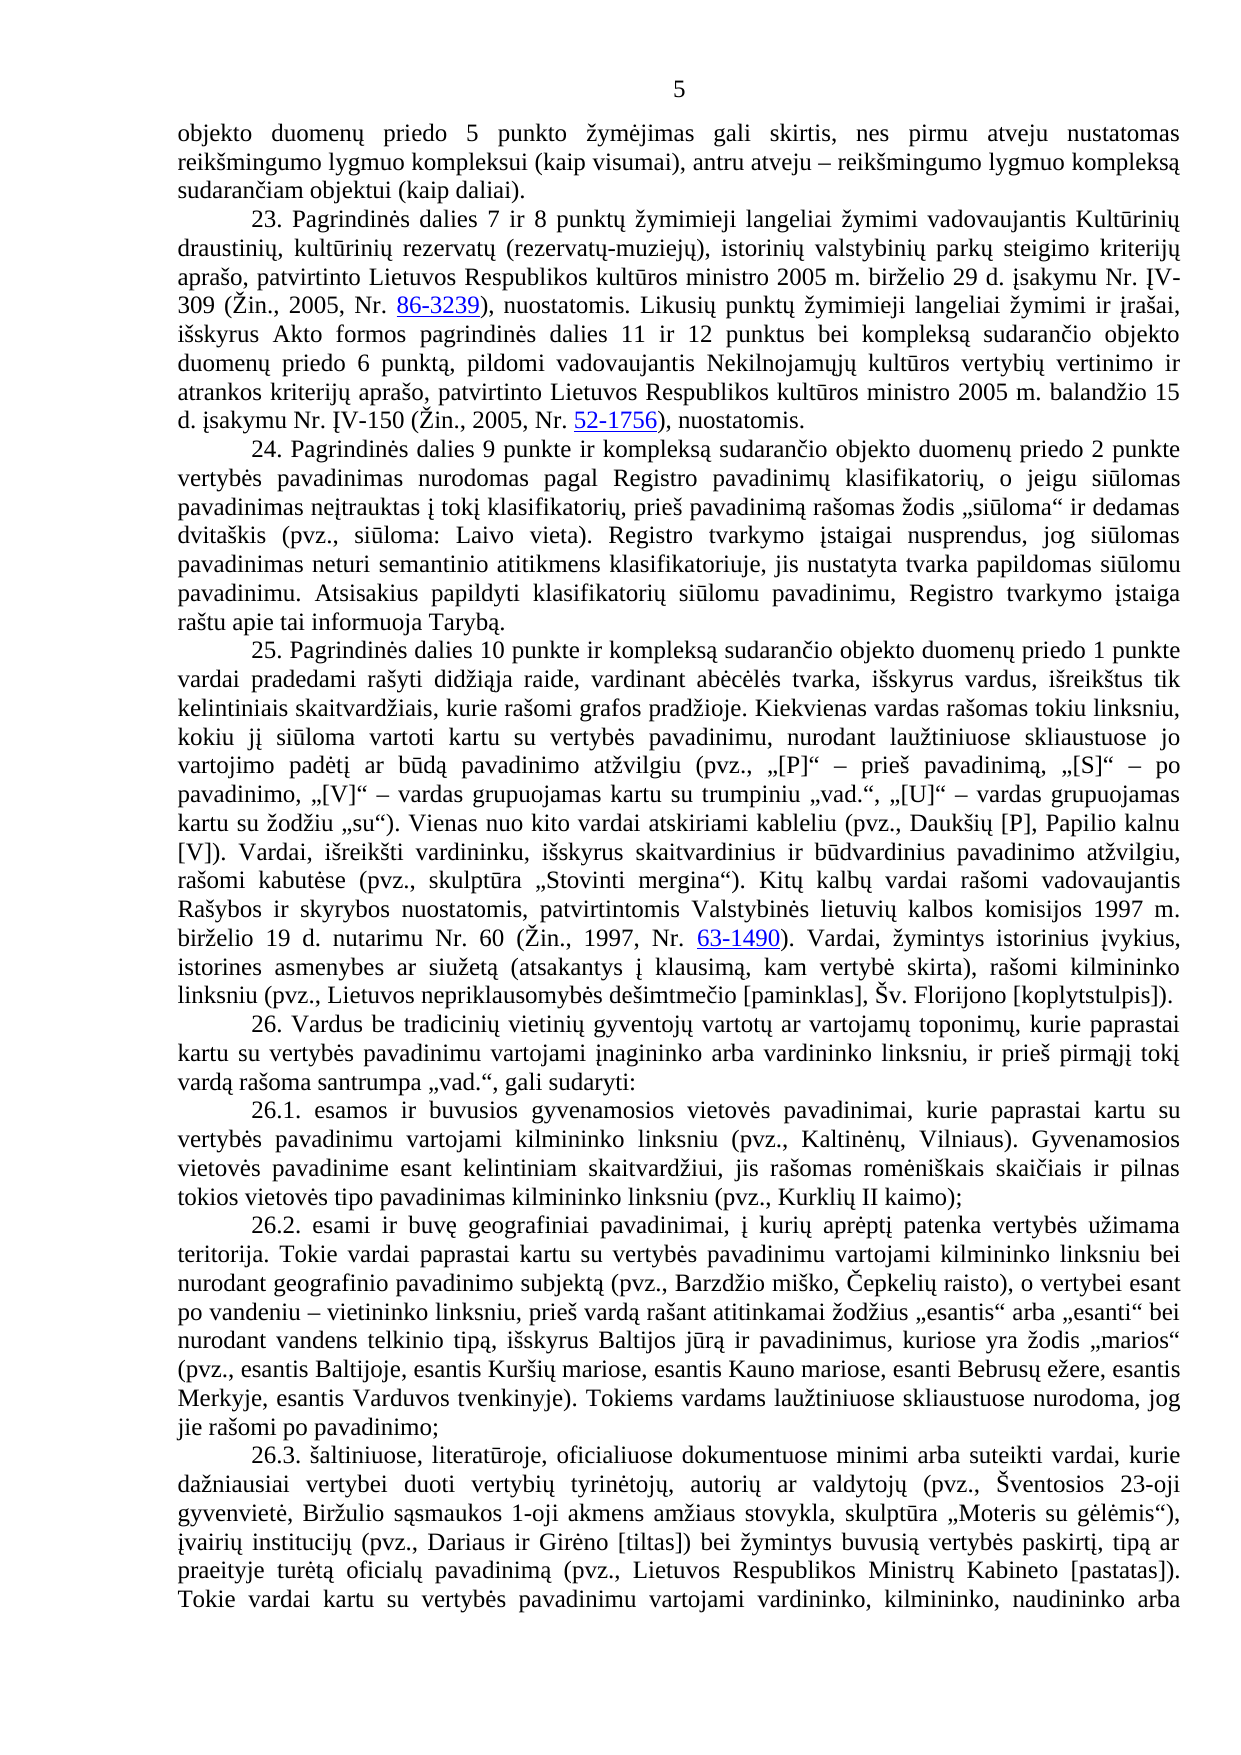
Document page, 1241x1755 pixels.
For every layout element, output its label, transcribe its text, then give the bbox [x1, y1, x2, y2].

text 26.2. esami ir buvę geografiniai pavadinimai, į kurių aprėptį patenka vertybės užimama teritorija. Tokie vardai paprastai kartu su vertybės pavadinimu vartojami kilmininko linksniu bei nurodant geografinio pavadinimo subjektą (pvz., Barzdžio miško, Čepkelių raisto), o vertybei esant po vandeniu – vietininko linksniu, prieš vardą rašant atitinkamai žodžius „esantis“ arba „esanti“ bei nurodant vandens telkinio tipą, išskyrus Baltijos jūrą ir pavadinimus, kuriose yra žodis „marios“ (pvz., esantis Baltijoje, esantis Kuršių mariose, esantis Kauno mariose, esanti Bebrusų ežere, esantis Merkyje, esantis Varduvos tvenkinyje). Tokiems vardams laužtiniuose skliaustuose nurodoma, jog jie rašomi po pavadinimo; [177, 1211, 1181, 1441]
text 26.1. esamos ir buvusios gyvenamosios vietovės pavadinimai, kurie paprastai kartu su vertybės pavadinimu vartojami kilmininko linksniu (pvz., Kaltinėnų, Vilniaus). Gyvenamosios vietovės pavadinime esant kelintiniam skaitvardžiui, jis rašomas romėniškais skaičiais ir pilnas tokios vietovės tipo pavadinimas kilmininko linksniu (pvz., Kurklių II kaimo); [177, 1096, 1181, 1211]
text 24. Pagrindinės dalies 9 punkte ir kompleksą sudarančio objekto duomenų priedo 2 punkte vertybės pavadinimas nurodomas pagal Registro pavadinimų klasifikatorių, o jeigu siūlomas pavadinimas neįtrauktas į tokį klasifikatorių, prieš pavadinimą rašomas žodis „siūloma“ ir dedamas dvitaškis (pvz., siūloma: Laivo vieta). Registro tvarkymo įstaigai nusprendus, jog siūlomas pavadinimas neturi semantinio atitikmens klasifikatoriuje, jis nustatyta tvarka papildomas siūlomu pavadinimu. Atsisakius papildyti klasifikatorių siūlomu pavadinimu, Registro tvarkymo įstaiga raštu apie tai informuoja Tarybą. [177, 434, 1181, 636]
text 25. Pagrindinės dalies 10 punkte ir kompleksą sudarančio objekto duomenų priedo 1 punkte vardai pradedami rašyti didžiąja raide, vardinant abėcėlės tvarka, išskyrus vardus, išreikštus tik kelintiniais skaitvardžiais, kurie rašomi grafos pradžioje. Kiekvienas vardas rašomas tokiu linksniu, kokiu jį siūloma vartoti kartu su vertybės pavadinimu, nurodant laužtiniuose skliaustuose jo vartojimo padėtį ar būdą pavadinimo atžvilgiu (pvz., „[P]“ – prieš pavadinimą, „[S]“ – po pavadinimo, „[V]“ – vardas grupuojamas kartu su trumpiniu „vad.“, „[U]“ – vardas grupuojamas kartu su žodžiu „su“). Vienas nuo kito vardai atskiriami kableliu (pvz., Daukšių [P], Papilio kalnu [V]). Vardai, išreikšti vardininku, išskyrus skaitvardinius ir būdvardinius pavadinimo atžvilgiu, rašomi kabutėse (pvz., skulptūra „Stovinti mergina“). Kitų kalbų vardai rašomi vadovaujantis Rašybos ir skyrybos nuostatomis, patvirtintomis Valstybinės lietuvių kalbos komisijos 1997 m. birželio 19 d. nutarimu Nr. 60 (Žin., 1997, Nr. 63-1490). Vardai, žymintys istorinius įvykius, istorines asmenybes ar siužetą (atsakantys į klausimą, kam vertybė skirta), rašomi kilmininko linksniu (pvz., Lietuvos nepriklausomybės dešimtmečio [paminklas], Šv. Florijono [koplytstulpis]). [177, 636, 1181, 1009]
text 26.3. šaltiniuose, literatūroje, oficialiuose dokumentuose minimi arba suteikti vardai, kurie dažniausiai vertybei duoti vertybių tyrinėtojų, autorių ar valdytojų (pvz., Šventosios 23-oji gyvenvietė, Biržulio sąsmaukos 1-oji akmens amžiaus stovykla, skulptūra „Moteris su gėlėmis“), įvairių institucijų (pvz., Dariaus ir Girėno [tiltas]) bei žymintys buvusią vertybės paskirtį, tipą ar praeityje turėtą oficialų pavadinimą (pvz., Lietuvos Respublikos Ministrų Kabineto [pastatas]). Tokie vardai kartu su vertybės pavadinimu vartojami vardininko, kilmininko, naudininko arba [177, 1441, 1181, 1613]
text 26. Vardus be tradicinių vietinių gyventojų vartotų ar vartojamų toponimų, kurie paprastai kartu su vertybės pavadinimu vartojami įnagininko arba vardininko linksniu, ir prieš pirmąjį tokį vardą rašoma santrumpa „vad.“, gali sudaryti: [177, 1009, 1181, 1096]
text objekto duomenų priedo 5 punkto žymėjimas gali skirtis, nes pirmu atveju nustatomas reikšmingumo lygmuo kompleksui (kaip visumai), antru atveju – reikšmingumo lygmuo kompleksą sudarančiam objektui (kaip daliai). [177, 118, 1181, 204]
text 23. Pagrindinės dalies 7 ir 8 punktų žymimieji langeliai žymimi vadovaujantis Kultūrinių draustinių, kultūrinių rezervatų (rezervatų-muziejų), istorinių valstybinių parkų steigimo kriterijų aprašo, patvirtinto Lietuvos Respublikos kultūros ministro 2005 m. birželio 29 d. įsakymu Nr. ĮV-309 (Žin., 2005, Nr. 86-3239), nuostatomis. Likusių punktų žymimieji langeliai žymimi ir įrašai, išskyrus Akto formos pagrindinės dalies 11 ir 12 punktus bei kompleksą sudarančio objekto duomenų priedo 6 punktą, pildomi vadovaujantis Nekilnojamųjų kultūros vertybių vertinimo ir atrankos kriterijų aprašo, patvirtinto Lietuvos Respublikos kultūros ministro 2005 m. balandžio 15 d. įsakymu Nr. ĮV-150 (Žin., 2005, Nr. 52-1756), nuostatomis. [177, 204, 1181, 434]
